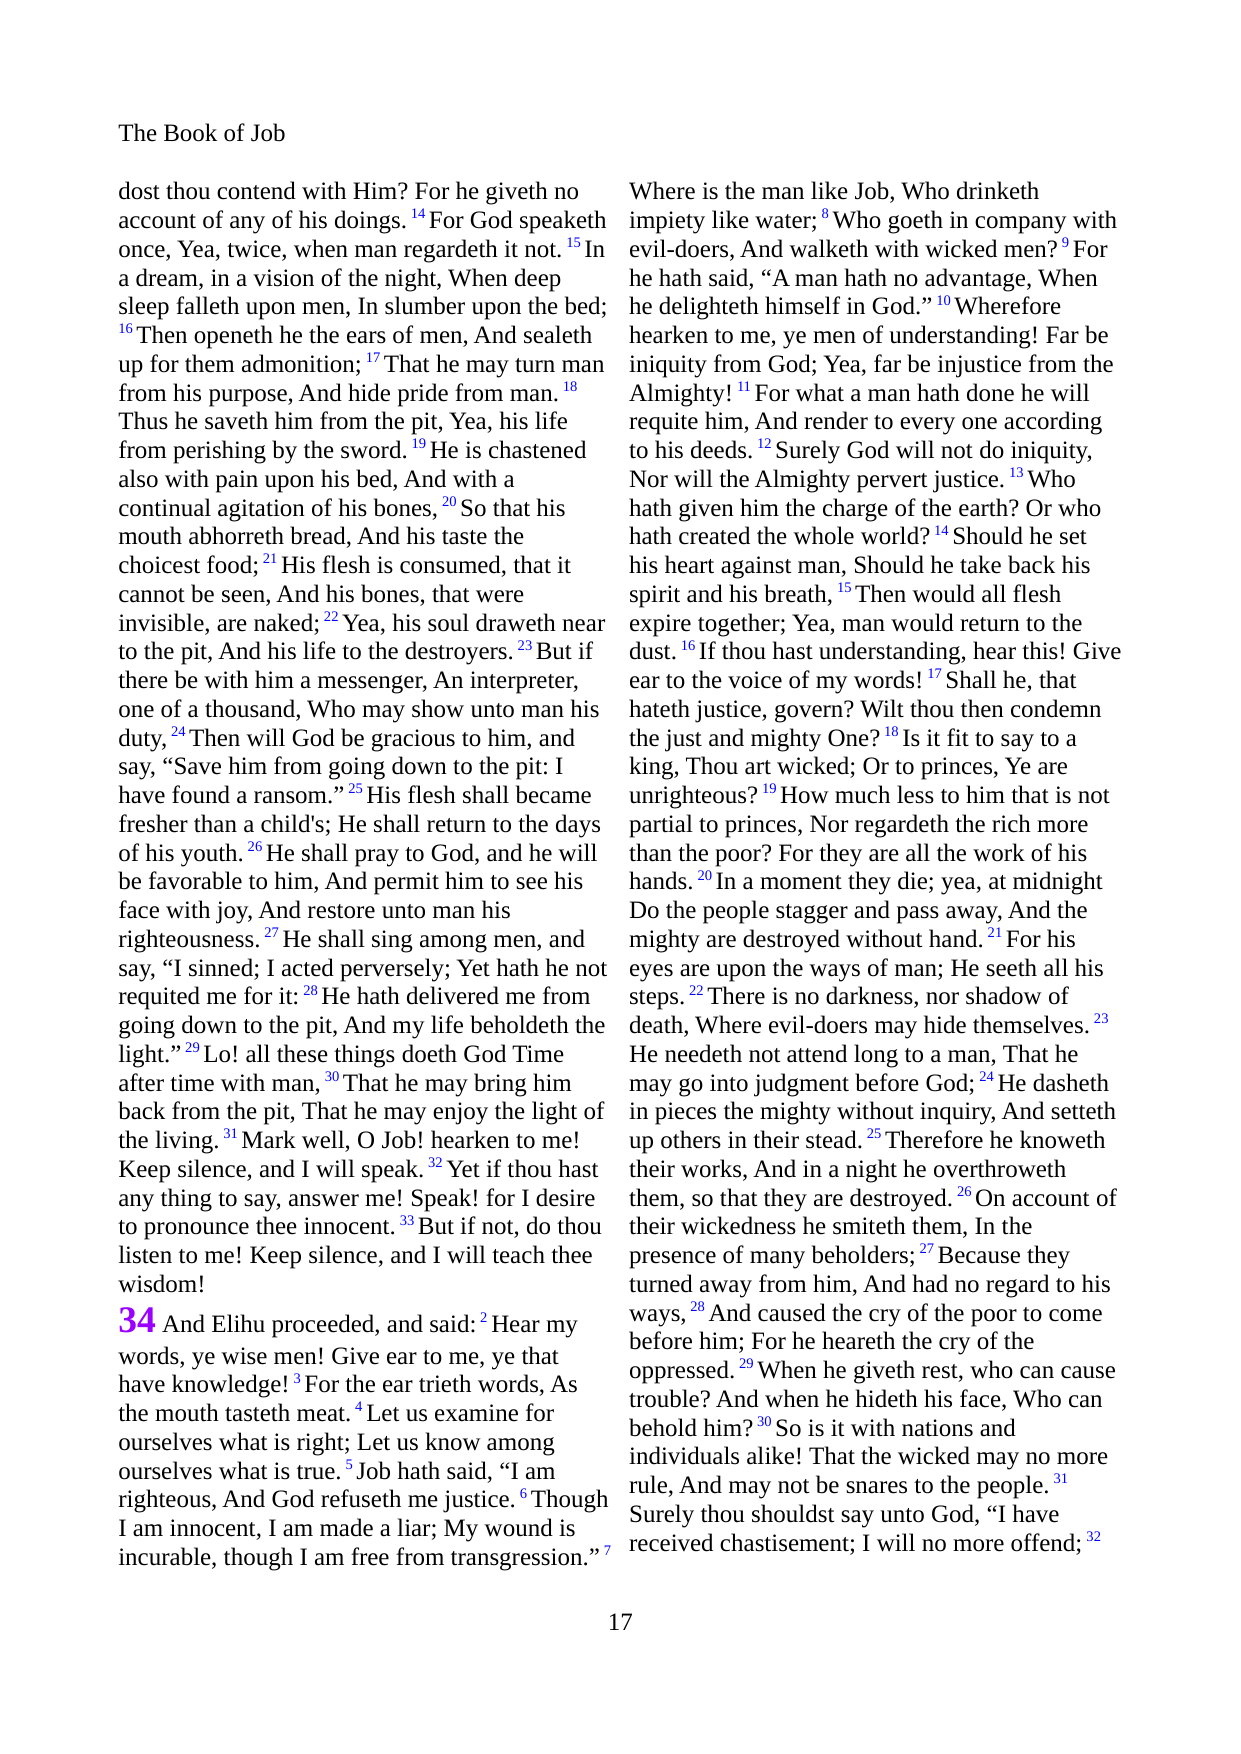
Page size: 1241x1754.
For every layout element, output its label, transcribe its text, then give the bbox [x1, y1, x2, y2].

text 34 And Elihu proceeded, and said: 2 Hear my words, ye wise men! Give ear to me, ye that have knowledge! 3 For the ear trieth words, As the mouth tasteth meat. 4 Let us examine for ourselves what is right; Let us know among ourselves what is true. 5 Job hath said, “I am righteous, And God refuseth me justice. 6 Though I am innocent, I am made a liar; My wound is incurable, though I am free from transgression.” 7 [118, 1298, 611, 1571]
text Where is the man like Job, Who drinketh impiety like water; 8 Who goeth in company with evil-doers, And walketh with wicked men? 9 For he hath said, “A man hath no advantage, When he delighteth himself in God.” 10 Wherefore hearken to me, ye men of understanding! Far be iniquity from God; Yea, far be injustice from the Almighty! 11 For what a man hath done he will requite him, And render to every one according to his deeds. 12 Surely God will not do iniquity, Nor will the Almighty pervert justice. 13 Who hath given him the charge of the earth? Or who hath created the whole world? 14 Should he set his heart against man, Should he take back his spirit and his breath, 15 Then would all flesh expire together; Yea, man would return to the dust. 16 If thou hast understanding, hear this! Give ear to the voice of my words! 17 Shall he, that hateth justice, govern? Wilt thou then condemn the just and mighty One? 18 Is it fit to say to a king, Thou art wicked; Or to princes, Ye are unrighteous? 19 How much less to him that is not partial to princes, Nor regardeth the rich more than the poor? For they are all the work of his hands. 20 In a moment they die; yea, at midnight Do the people stagger and pass away, And the mighty are destroyed without hand. 21 For his eyes are upon the ways of man; He seeth all his steps. 22 There is no darkness, nor shadow of death, Where evil-doers may hide themselves. 23 He needeth not attend long to a man, That he may go into judgment before God; 24 He dasheth in pieces the mighty without inquiry, And setteth up others in their stead. 25 Therefore he knoweth their works, And in a night he overthroweth them, so that they are destroyed. 26 On account of their wickedness he smiteth them, In the presence of many beholders; 27 Because they turned away from him, And had no regard to his ways, 28 And caused the cry of the poor to come before him; For he heareth the cry of the oppressed. 29 When he giveth rest, who can cause trouble? And when he hideth his face, Who can behold him? 30 So is it with nations and individuals alike! That the wicked may no more rule, And may not be snares to the people. 31 Surely thou shouldst say unto God, “I have received chastisement; I will no more offend; 32 [629, 176, 1122, 1556]
text dost thou contend with Him? For he giveth no account of any of his doings. 14 For God speaketh once, Yea, twice, when man regardeth it not. 15 In a dream, in a vision of the night, When deep sleep falleth upon men, In slumber upon the bed; 16 Then openeth he the ears of men, And sealeth up for them admonition; 17 That he may turn man from his purpose, And hide pride from man. 18 Thus he saveth him from the pit, Yea, his life from perishing by the sword. 19 He is chastened also with pain upon his bed, And with a continual agitation of his bones, 20 So that his mouth abhorreth bread, And his taste the choicest food; 21 His flesh is consumed, that it cannot be seen, And his bones, that were invisible, are naked; 22 Yea, his soul draweth near to the pit, And his life to the destroyers. 23 But if there be with him a messenger, An interpreter, one of a thousand, Who may show unto man his duty, 24 Then will God be gracious to him, and say, “Save him from going down to the pit: I have found a ransom.” 25 His flesh shall became fresher than a child's; He shall return to the days of his youth. 26 He shall pray to God, and he will be favorable to him, And permit him to see his face with joy, And restore unto man his righteousness. 27 He shall sing among men, and say, “I sinned; I acted perversely; Yet hath he not requited me for it: 28 He hath delivered me from going down to the pit, And my life beholdeth the light.” 29 Lo! all these things doeth God Time after time with man, 30 That he may bring him back from the pit, That he may enjoy the light of the living. 31 Mark well, O Job! hearken to me! Keep silence, and I will speak. 32 Yet if thou hast any thing to say, answer me! Speak! for I desire to pronounce thee innocent. 33 But if not, do thou listen to me! Keep silence, and I will teach thee wisdom! [118, 176, 611, 1298]
